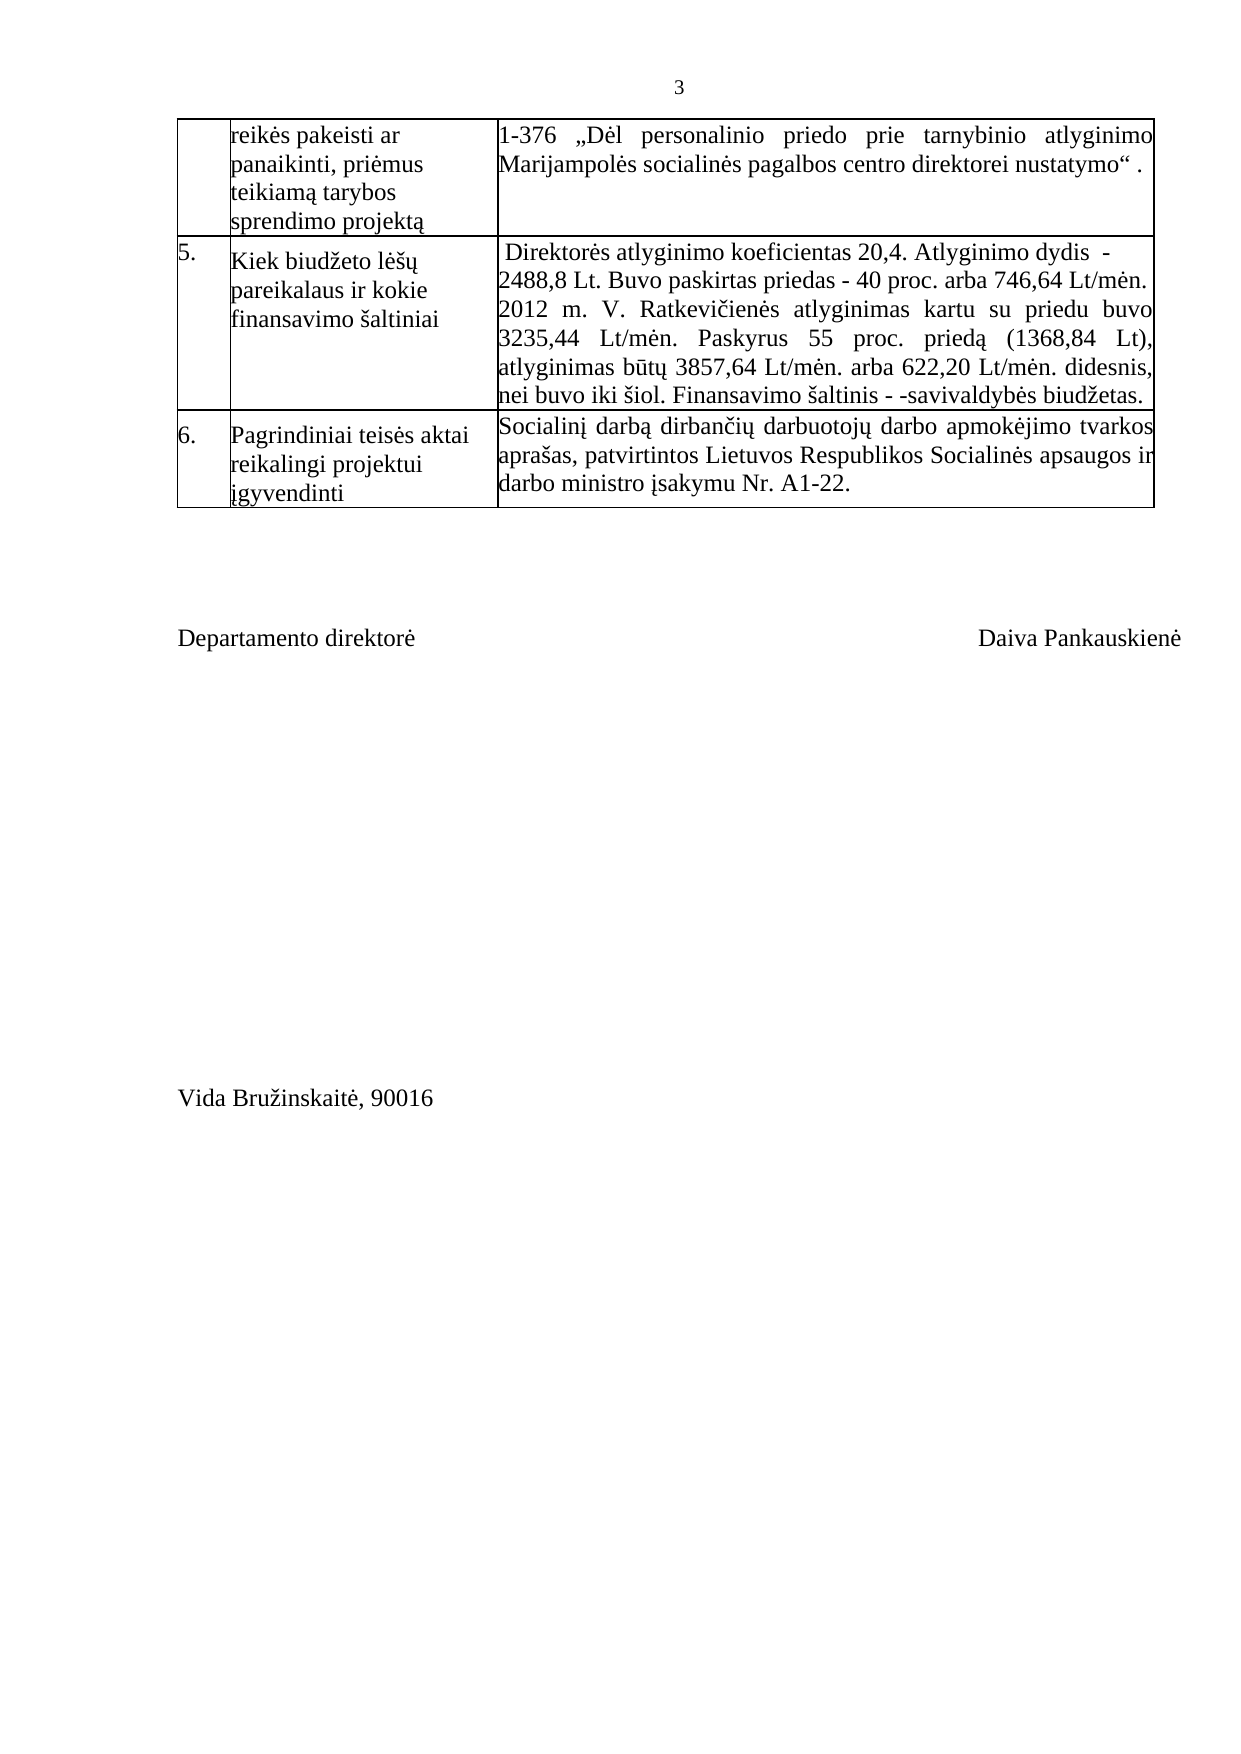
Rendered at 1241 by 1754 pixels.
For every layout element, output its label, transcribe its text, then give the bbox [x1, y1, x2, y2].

table_cell Kiek biudžeto lėšų pareikalaus ir kokie finansavimo šaltiniai [231, 237, 497, 409]
table_cell reikės pakeisti ar panaikinti, priėmus teikiamą tarybos sprendimo projektą [231, 120, 497, 235]
table_cell [178, 120, 230, 235]
table_cell 1-376 „Dėl personalinio priedo prie tarnybinio atlyginimo Marijampolės socialinės pagalbos centro direktorei nustatymo“ . [499, 120, 1153, 235]
table_header Departamento direktorė [177, 624, 827, 652]
text Vida Bružinskaitė, 90016 [177, 1083, 1181, 1112]
table_header Daiva Pankauskienė [842, 624, 1181, 652]
table_cell 6. [178, 411, 230, 507]
table_cell Pagrindiniai teisės aktai reikalingi projektui įgyvendinti [231, 411, 497, 507]
table_cell Direktorės atlyginimo koeficientas 20,4. Atlyginimo dydis - 2488,8 Lt. Buvo paskirtas priedas - 40 proc. arba 746,64 Lt/mėn. 2012 m. V. Ratkevičienės atlyginimas kartu su priedu buvo 3235,44 Lt/mėn. Paskyrus 55 proc. priedą (1368,84 Lt), atlyginimas būtų 3857,64 Lt/mėn. arba 622,20 Lt/mėn. didesnis, nei buvo iki šiol. Finansavimo šaltinis - -savivaldybės biudžetas. [499, 237, 1153, 409]
table_header [827, 624, 842, 652]
table_cell Socialinį darbą dirbančių darbuotojų darbo apmokėjimo tvarkos aprašas, patvirtintos Lietuvos Respublikos Socialinės apsaugos ir darbo ministro įsakymu Nr. A1-22. [499, 411, 1153, 507]
table_cell 5. [178, 237, 230, 409]
